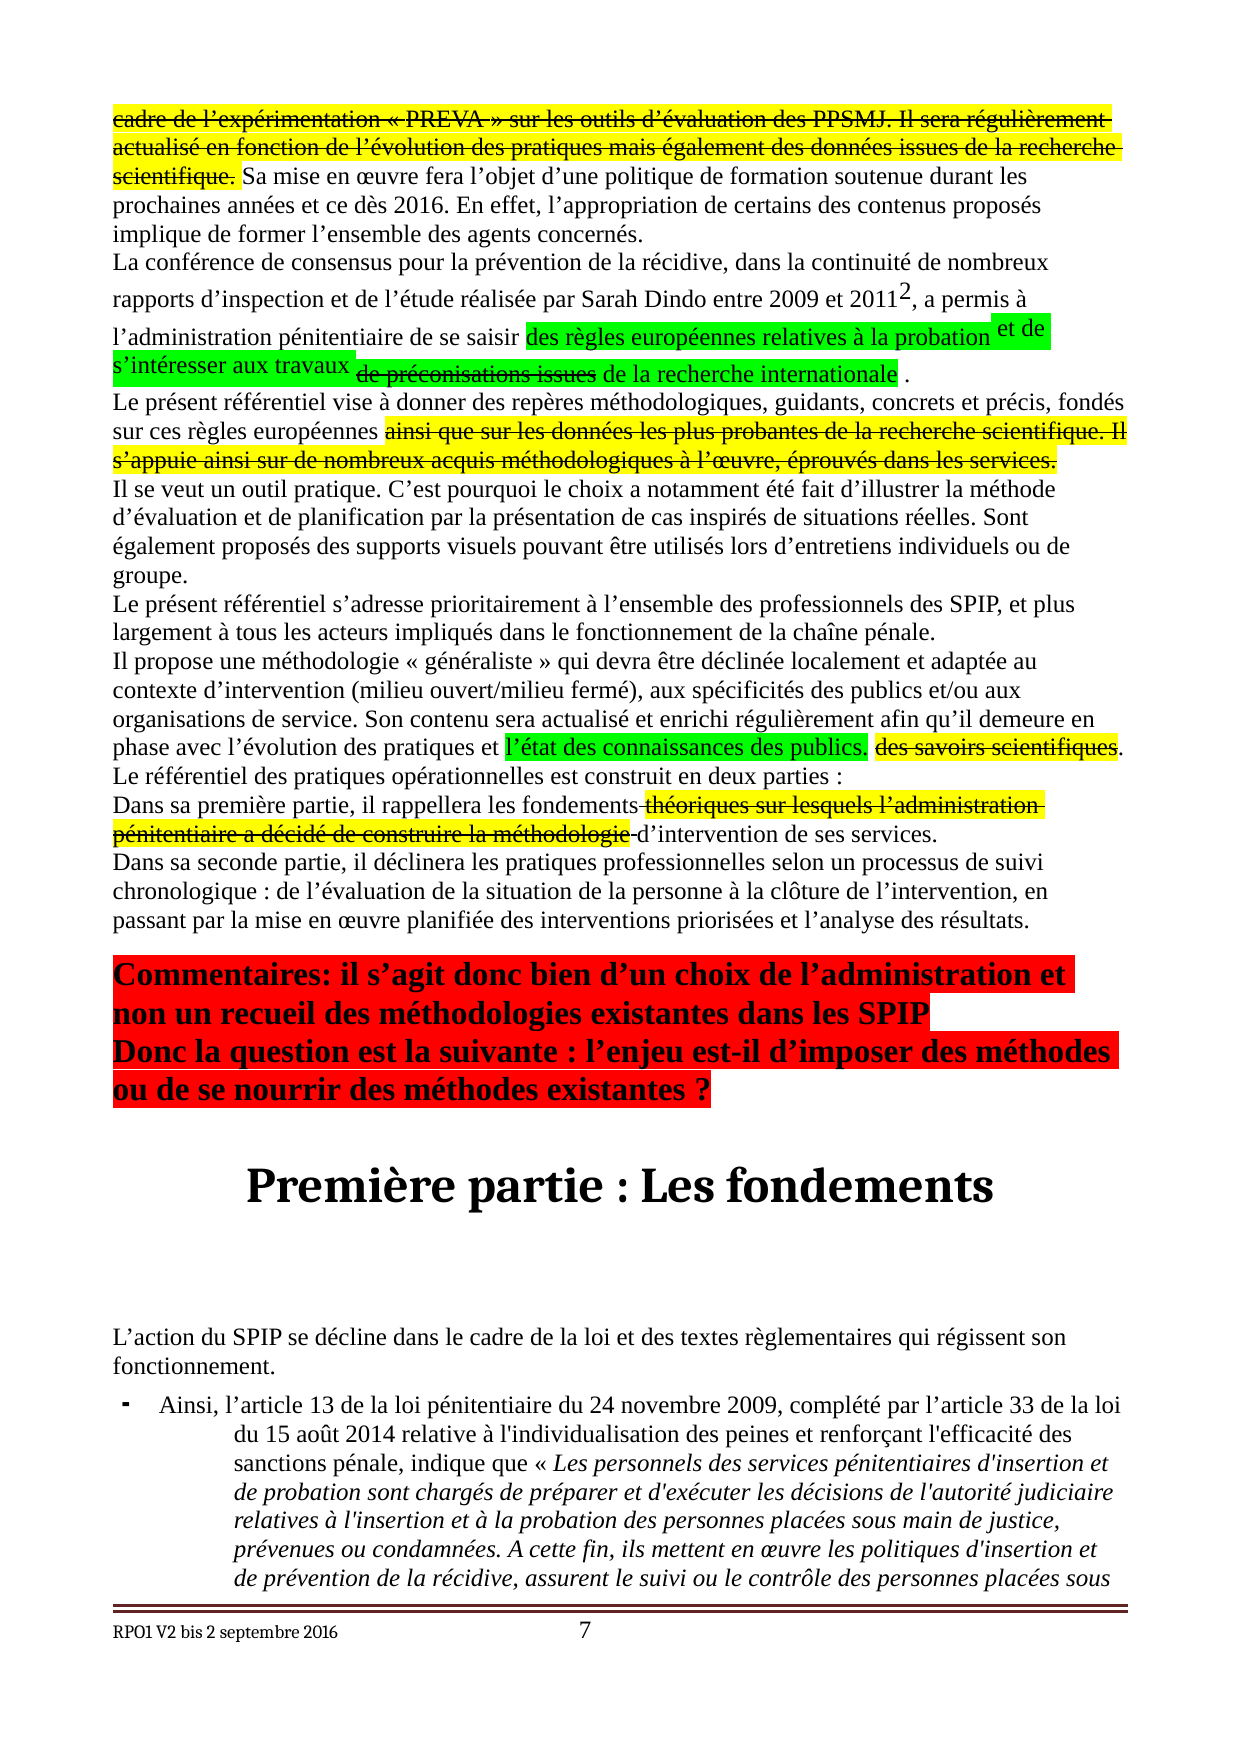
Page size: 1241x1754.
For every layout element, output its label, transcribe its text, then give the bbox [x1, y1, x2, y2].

text Il se veut un outil pratique. C’est pourquoi le choix a notamment été fait d’illustrer la méthode d’évaluation et de planification par la présentation de cas inspirés de situations réelles. Sont également proposés des supports visuels pouvant être utilisés lors d’entretiens individuels ou de groupe. [112, 474, 1128, 589]
text Dans sa première partie, il rappellera les fondements théoriques sur lesquels l’administration pénitentiaire a décidé de construire la méthodologie d’intervention de ses services. [112, 790, 1128, 847]
text Commentaires: il s’agit donc bien d’un choix de l’administration et non un recueil des méthodologies existantes dans les SPIP [112, 954, 1128, 1031]
text cadre de l’expérimentation « PREVA » sur les outils d’évaluation des PPSMJ. Il sera régulièrement actualisé en fonction de l’évolution des pratiques mais également des données issues de la recherche scientifique. Sa mise en œuvre fera l’objet d’une politique de formation soutenue durant les prochaines années et ce dès 2016. En effet, l’appropriation de certains des contenus proposés implique de former l’ensemble des agents concernés. [112, 104, 1128, 247]
text L’action du SPIP se décline dans le cadre de la loi et des textes règlementaires qui régissent son fonctionnement. [112, 1322, 1128, 1380]
text Il propose une méthodologie « généraliste » qui devra être déclinée localement et adaptée au contexte d’intervention (milieu ouvert/milieu fermé), aux spécificités des publics et/ou aux organisations de service. Son contenu sera actualisé et enrichi régulièrement afin qu’il demeure en phase avec l’évolution des pratiques et l’état des connaissances des publics. des savoirs scientifiques. [112, 646, 1128, 761]
text Donc la question est la suivante : l’enjeu est-il d’imposer des méthodes ou de se nourrir des méthodes existantes ? [112, 1031, 1128, 1108]
text Le présent référentiel s’adresse prioritairement à l’ensemble des professionnels des SPIP, et plus largement à tous les acteurs impliqués dans le fonctionnement de la chaîne pénale. [112, 589, 1128, 646]
text Première partie : Les fondements [112, 1158, 1128, 1215]
text La conférence de consensus pour la prévention de la récidive, dans la continuité de nombreux rapports d’inspection et de l’étude réalisée par Sarah Dindo entre 2009 et 20112, a permis à l’administration pénitentiaire de se saisir des règles européennes relatives à la probation et de s’intéresser aux travaux de préconisations issues de la recherche internationale . [112, 247, 1128, 387]
text Le présent référentiel vise à donner des repères méthodologiques, guidants, concrets et précis, fondés sur ces règles européennes ainsi que sur les données les plus probantes de la recherche scientifique. Il s’appuie ainsi sur de nombreux acquis méthodologiques à l’œuvre, éprouvés dans les services. [112, 387, 1128, 474]
text Dans sa seconde partie, il déclinera les pratiques professionnelles selon un processus de suivi chronologique : de l’évaluation de la situation de la personne à la clôture de l’intervention, en passant par la mise en œuvre planifiée des interventions priorisées et l’analyse des résultats. [112, 847, 1128, 934]
list Ainsi, l’article 13 de la loi pénitentiaire du 24 novembre 2009, complété par l’article 33 de la loi du 15 août 2014 relative à l'individualisation des peines et renforçant l'efficacité des sanctions pénale, indique que « Les personnels des services pénitentiaires d'insertion et de probation sont chargés de préparer et d'exécuter les décisions de l'autorité judiciaire relatives à l'insertion et à la probation des personnes placées sous main de justice, prévenues ou condamnées. A cette fin, ils mettent en œuvre les politiques d'insertion et de prévention de la récidive, assurent le suivi ou le contrôle des personnes placées sous [121, 1390, 1128, 1592]
text Le référentiel des pratiques opérationnelles est construit en deux parties : [112, 761, 1128, 790]
